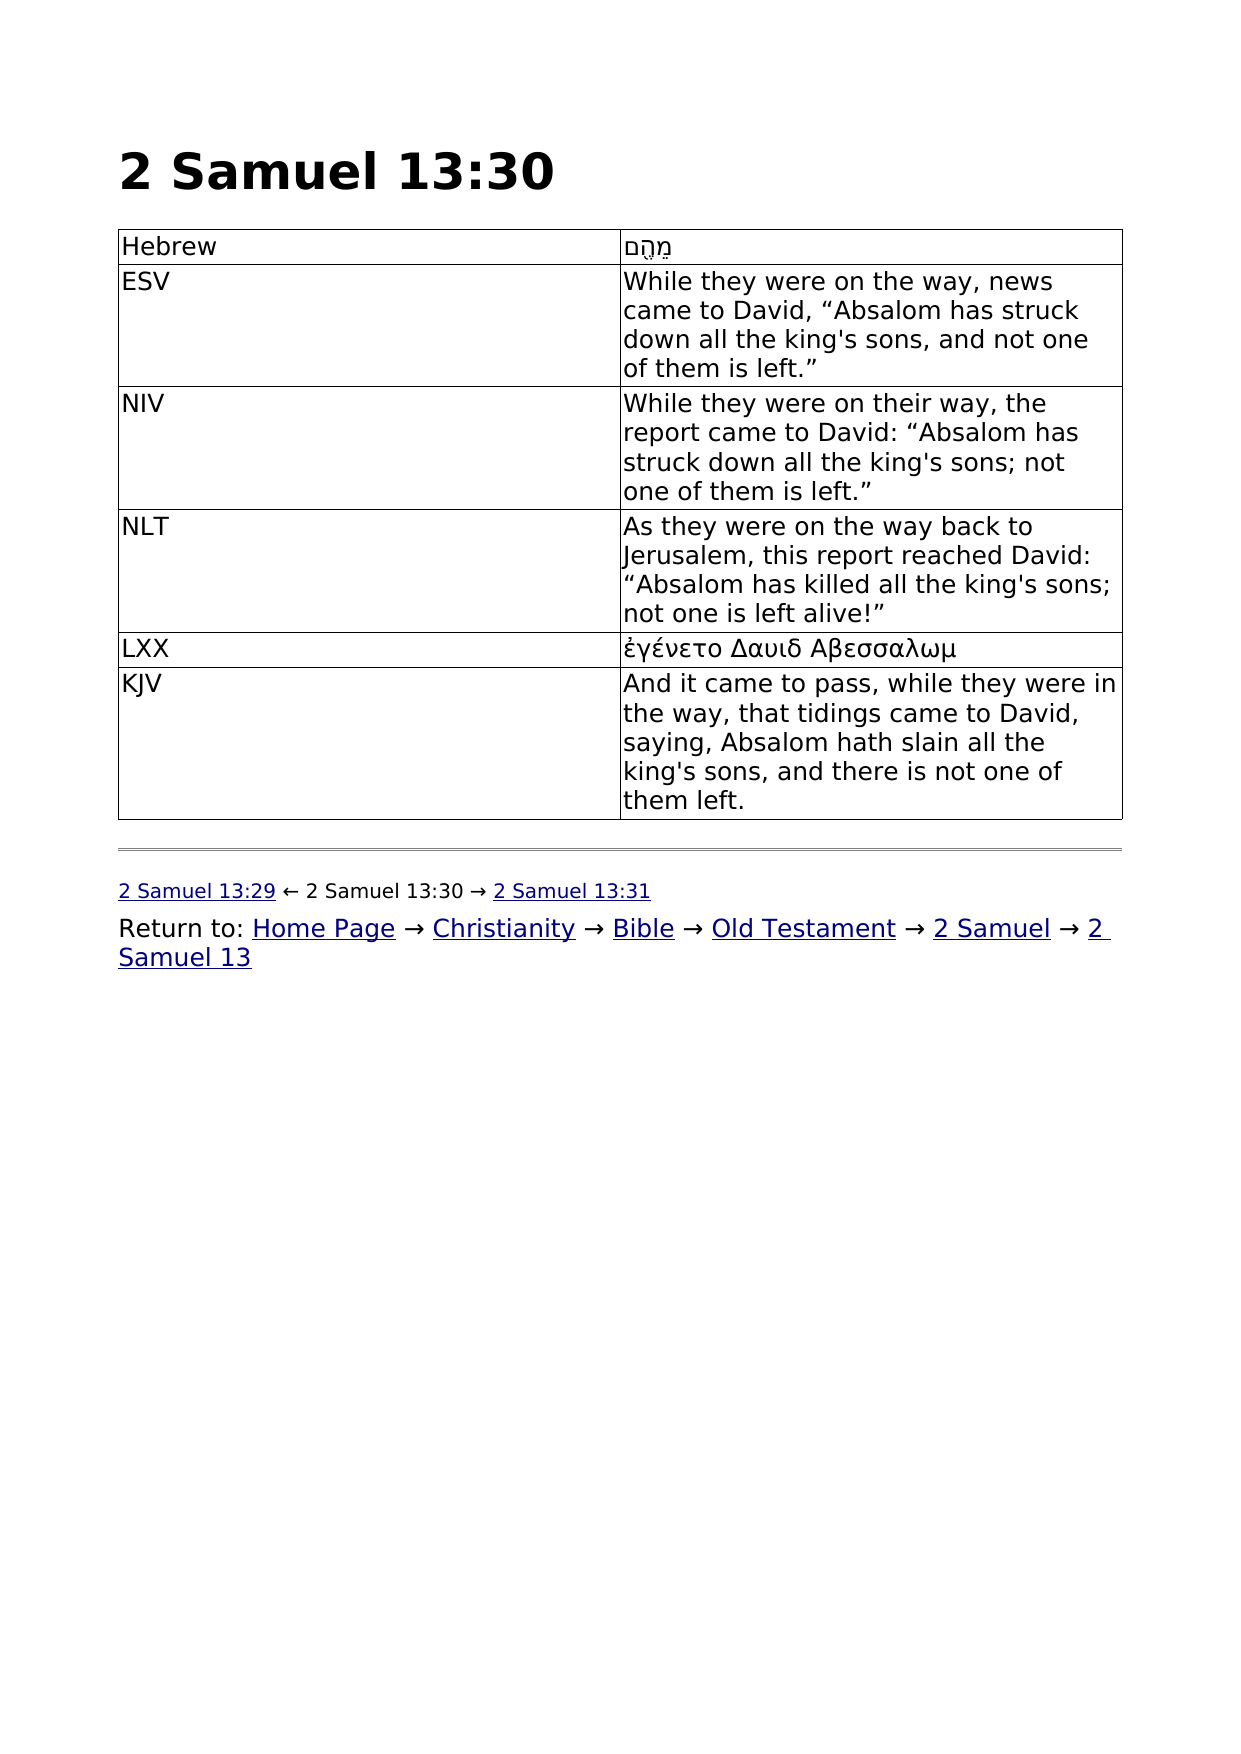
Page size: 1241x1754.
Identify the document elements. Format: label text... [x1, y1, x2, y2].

table_cell NLT [119, 510, 620, 632]
table_cell NIV [119, 387, 620, 509]
table_cell KJV [119, 668, 620, 818]
text Return to: Home Page → Christianity → Bible → Old Testament → 2 Samuel → 2 Samuel 13 [118, 914, 1122, 972]
table_cell While they were on their way, the report came to David: “Absalom has struck down all the king's sons; not one of them is left.” [621, 387, 1122, 509]
table_header Hebrew [119, 230, 620, 264]
table_cell ESV [119, 265, 620, 386]
table_cell LXX [119, 633, 620, 667]
table_cell And it came to pass, while they were in the way, that tidings came to David, saying, Absalom hath slain all the king's sons, and there is not one of them left. [621, 668, 1122, 818]
table_header מֵהֶ֖ם [621, 230, 1122, 264]
text 2 Samuel 13:29 ← 2 Samuel 13:30 → 2 Samuel 13:31 [118, 880, 1122, 914]
subtitle 2 Samuel 13:30 [118, 143, 1122, 201]
table_cell As they were on the way back to Jerusalem, this report reached David: “Absalom has killed all the king's sons; not one is left alive!” [621, 510, 1122, 632]
table_cell While they were on the way, news came to David, “Absalom has struck down all the king's sons, and not one of them is left.” [621, 265, 1122, 386]
table_cell ἐγένετο Δαυιδ Αβεσσαλωμ [621, 633, 1122, 667]
